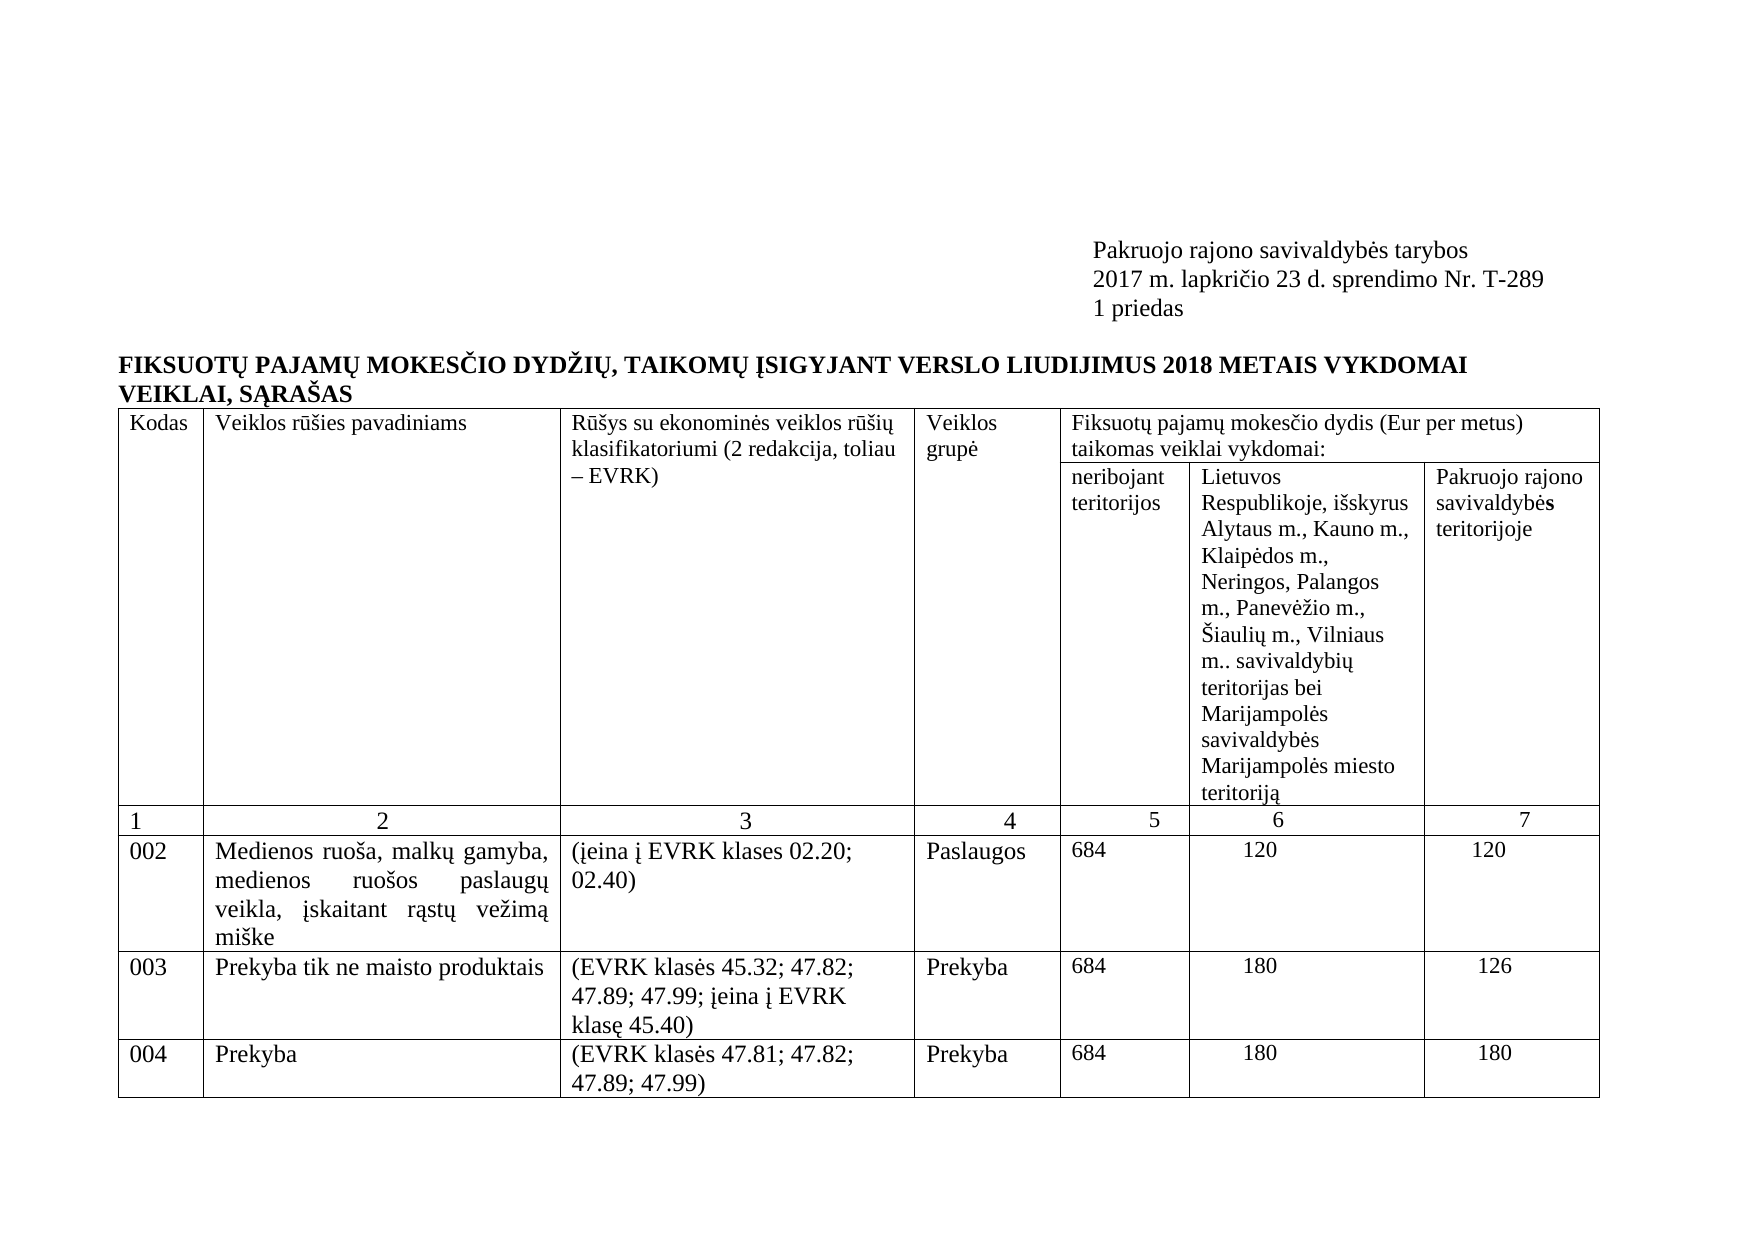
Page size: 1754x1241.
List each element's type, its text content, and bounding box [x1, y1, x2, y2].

table_cell 4 [915, 806, 1060, 835]
table_cell Medienos ruoša, malkų gamyba, medienos ruošos paslaugų veikla, įskaitant rąstų vežimą miške [204, 836, 560, 951]
text 2017 m. lapkričio 23 d. sprendimo Nr. T-289 [118, 264, 1577, 293]
table_cell 180 [1190, 1040, 1424, 1097]
table_cell 180 [1425, 1040, 1599, 1097]
table_cell (EVRK klasės 47.81; 47.82; 47.89; 47.99) [561, 1040, 914, 1097]
table_cell 5 [1061, 806, 1189, 835]
text 1 priedas [118, 293, 1577, 322]
table_header Kodas [119, 409, 203, 805]
table_cell 126 [1425, 952, 1599, 1038]
table_cell 6 [1190, 806, 1424, 835]
text FIKSUOTŲ PAJAMŲ MOKESČIO DYDŽIŲ, TAIKOMŲ ĮSIGYJANT VERSLO LIUDIJIMUS 2018 METAIS VYKDOMAI VEIKLAI, SĄRAŠAS [118, 350, 1577, 408]
table_cell 120 [1425, 836, 1599, 951]
text Pakruojo rajono savivaldybės tarybos [118, 235, 1577, 264]
table_cell Prekyba [915, 952, 1060, 1038]
table_header Veiklos grupė [915, 409, 1060, 805]
table_cell Pakruojo rajono savivaldybės teritorijoje [1425, 463, 1599, 805]
table_cell (įeina į EVRK klases 02.20; 02.40) [561, 836, 914, 951]
table_header Fiksuotų pajamų mokesčio dydis (Eur per metus) taikomas veiklai vykdomai: [1061, 409, 1599, 462]
table_cell 7 [1425, 806, 1599, 835]
table_cell Prekyba [204, 1040, 560, 1097]
table_cell 2 [204, 806, 560, 835]
table_header Rūšys su ekonominės veiklos rūšių klasifikatoriumi (2 redakcija, toliau – EVRK) [561, 409, 914, 805]
table_cell 684 [1061, 836, 1189, 951]
table_cell (EVRK klasės 45.32; 47.82; 47.89; 47.99; įeina į EVRK klasę 45.40) [561, 952, 914, 1038]
table_cell 684 [1061, 952, 1189, 1038]
table_cell Prekyba tik ne maisto produktais [204, 952, 560, 1038]
table_cell 684 [1061, 1040, 1189, 1097]
table_cell 002 [119, 836, 203, 951]
table_cell 004 [119, 1040, 203, 1097]
table_cell 1 [119, 806, 203, 835]
table_cell Paslaugos [915, 836, 1060, 951]
table_cell neribojant teritorijos [1061, 463, 1189, 805]
table_cell Lietuvos Respublikoje, išskyrus Alytaus m., Kauno m., Klaipėdos m., Neringos, Palangos m., Panevėžio m., Šiaulių m., Vilniaus m.. savivaldybių teritorijas bei Marijampolės savivaldybės Marijampolės miesto teritoriją [1190, 463, 1424, 805]
table_cell 120 [1190, 836, 1424, 951]
table_cell Prekyba [915, 1040, 1060, 1097]
table_cell 180 [1190, 952, 1424, 1038]
table_cell 3 [561, 806, 914, 835]
table_header Veiklos rūšies pavadiniams [204, 409, 560, 805]
table_cell 003 [119, 952, 203, 1038]
